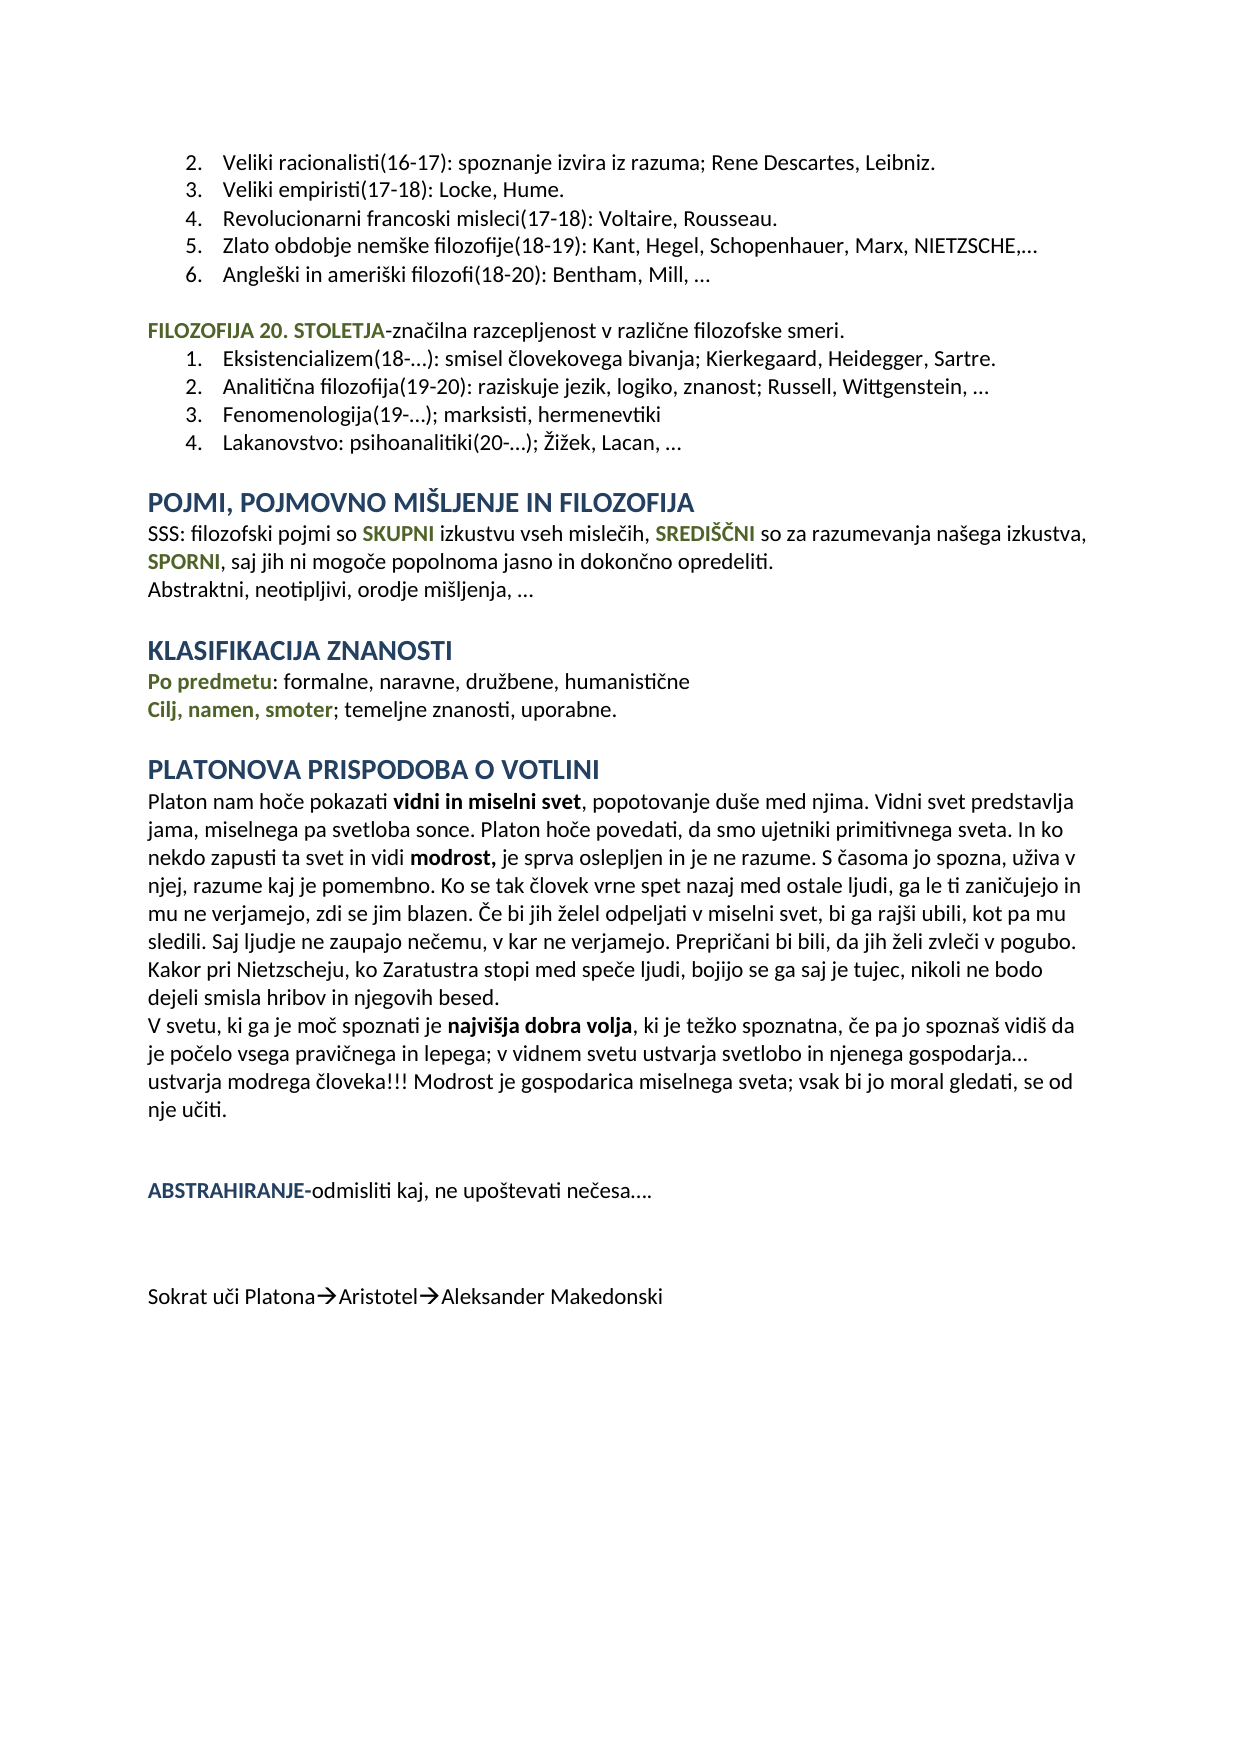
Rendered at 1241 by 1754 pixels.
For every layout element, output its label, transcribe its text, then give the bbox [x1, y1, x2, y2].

text Cilj, namen, smoter; temeljne znanosti, uporabne. [148, 695, 1093, 723]
list Lakanovstvo: psihoanalitiki(20-…); Žižek, Lacan, … [185, 428, 1093, 456]
text Sokrat uči PlatonaAristotelAleksander Makedonski [148, 1282, 1093, 1310]
text V svetu, ki ga je moč spoznati je najvišja dobra volja, ki je težko spoznatna, če pa jo spoznaš vidiš da je počelo vsega pravičnega in lepega; v vidnem svetu ustvarja svetlobo in njenega gospodarja… ustvarja modrega človeka!!! Modrost je gospodarica miselnega sveta; vsak bi jo moral gledati, se od nje učiti. [148, 1011, 1093, 1123]
text PLATONOVA PRISPODOBA O VOTLINI [148, 751, 1093, 787]
text ABSTRAHIRANJE-odmisliti kaj, ne upoštevati nečesa…. [148, 1176, 1093, 1204]
text FILOZOFIJA 20. STOLETJA-značilna razcepljenost v različne filozofske smeri. [148, 316, 1093, 344]
text POJMI, POJMOVNO MIŠLJENJE IN FILOZOFIJA [148, 484, 1093, 519]
list Fenomenologija(19-…); marksisti, hermenevtiki [185, 400, 1093, 428]
text Platon nam hoče pokazati vidni in miselni svet, popotovanje duše med njima. Vidni svet predstavlja jama, miselnega pa svetloba sonce. Platon hoče povedati, da smo ujetniki primitivnega sveta. In ko nekdo zapusti ta svet in vidi modrost, je sprva oslepljen in je ne razume. S časoma jo spozna, uživa v njej, razume kaj je pomembno. Ko se tak človek vrne spet nazaj med ostale ljudi, ga le ti zaničujejo in mu ne verjamejo, zdi se jim blazen. Če bi jih želel odpeljati v miselni svet, bi ga rajši ubili, kot pa mu sledili. Saj ljudje ne zaupajo nečemu, v kar ne verjamejo. Prepričani bi bili, da jih želi zvleči v pogubo. Kakor pri Nietzscheju, ko Zaratustra stopi med speče ljudi, bojijo se ga saj je tujec, nikoli ne bodo dejeli smisla hribov in njegovih besed. [148, 787, 1093, 1011]
text SSS: filozofski pojmi so SKUPNI izkustvu vseh mislečih, SREDIŠČNI so za razumevanja našega izkustva, SPORNI, saj jih ni mogoče popolnoma jasno in dokončno opredeliti. [148, 519, 1093, 576]
list Zlato obdobje nemške filozofije(18-19): Kant, Hegel, Schopenhauer, Marx, NIETZSCHE,… [185, 232, 1093, 260]
list Veliki empiristi(17-18): Locke, Hume. [185, 176, 1093, 204]
list Revolucionarni francoski misleci(17-18): Voltaire, Rousseau. [185, 204, 1093, 232]
list Analitična filozofija(19-20): raziskuje jezik, logiko, znanost; Russell, Wittgenstein, … [185, 372, 1093, 400]
list Angleški in ameriški filozofi(18-20): Bentham, Mill, … [185, 260, 1093, 288]
list Veliki racionalisti(16-17): spoznanje izvira iz razuma; Rene Descartes, Leibniz. [185, 148, 1093, 176]
list Eksistencializem(18-…): smisel človekovega bivanja; Kierkegaard, Heidegger, Sartre. [185, 344, 1093, 372]
text Po predmetu: formalne, naravne, družbene, humanistične [148, 667, 1093, 695]
text Abstraktni, neotipljivi, orodje mišljenja, … [148, 576, 1093, 603]
text KLASIFIKACIJA ZNANOSTI [148, 632, 1093, 667]
